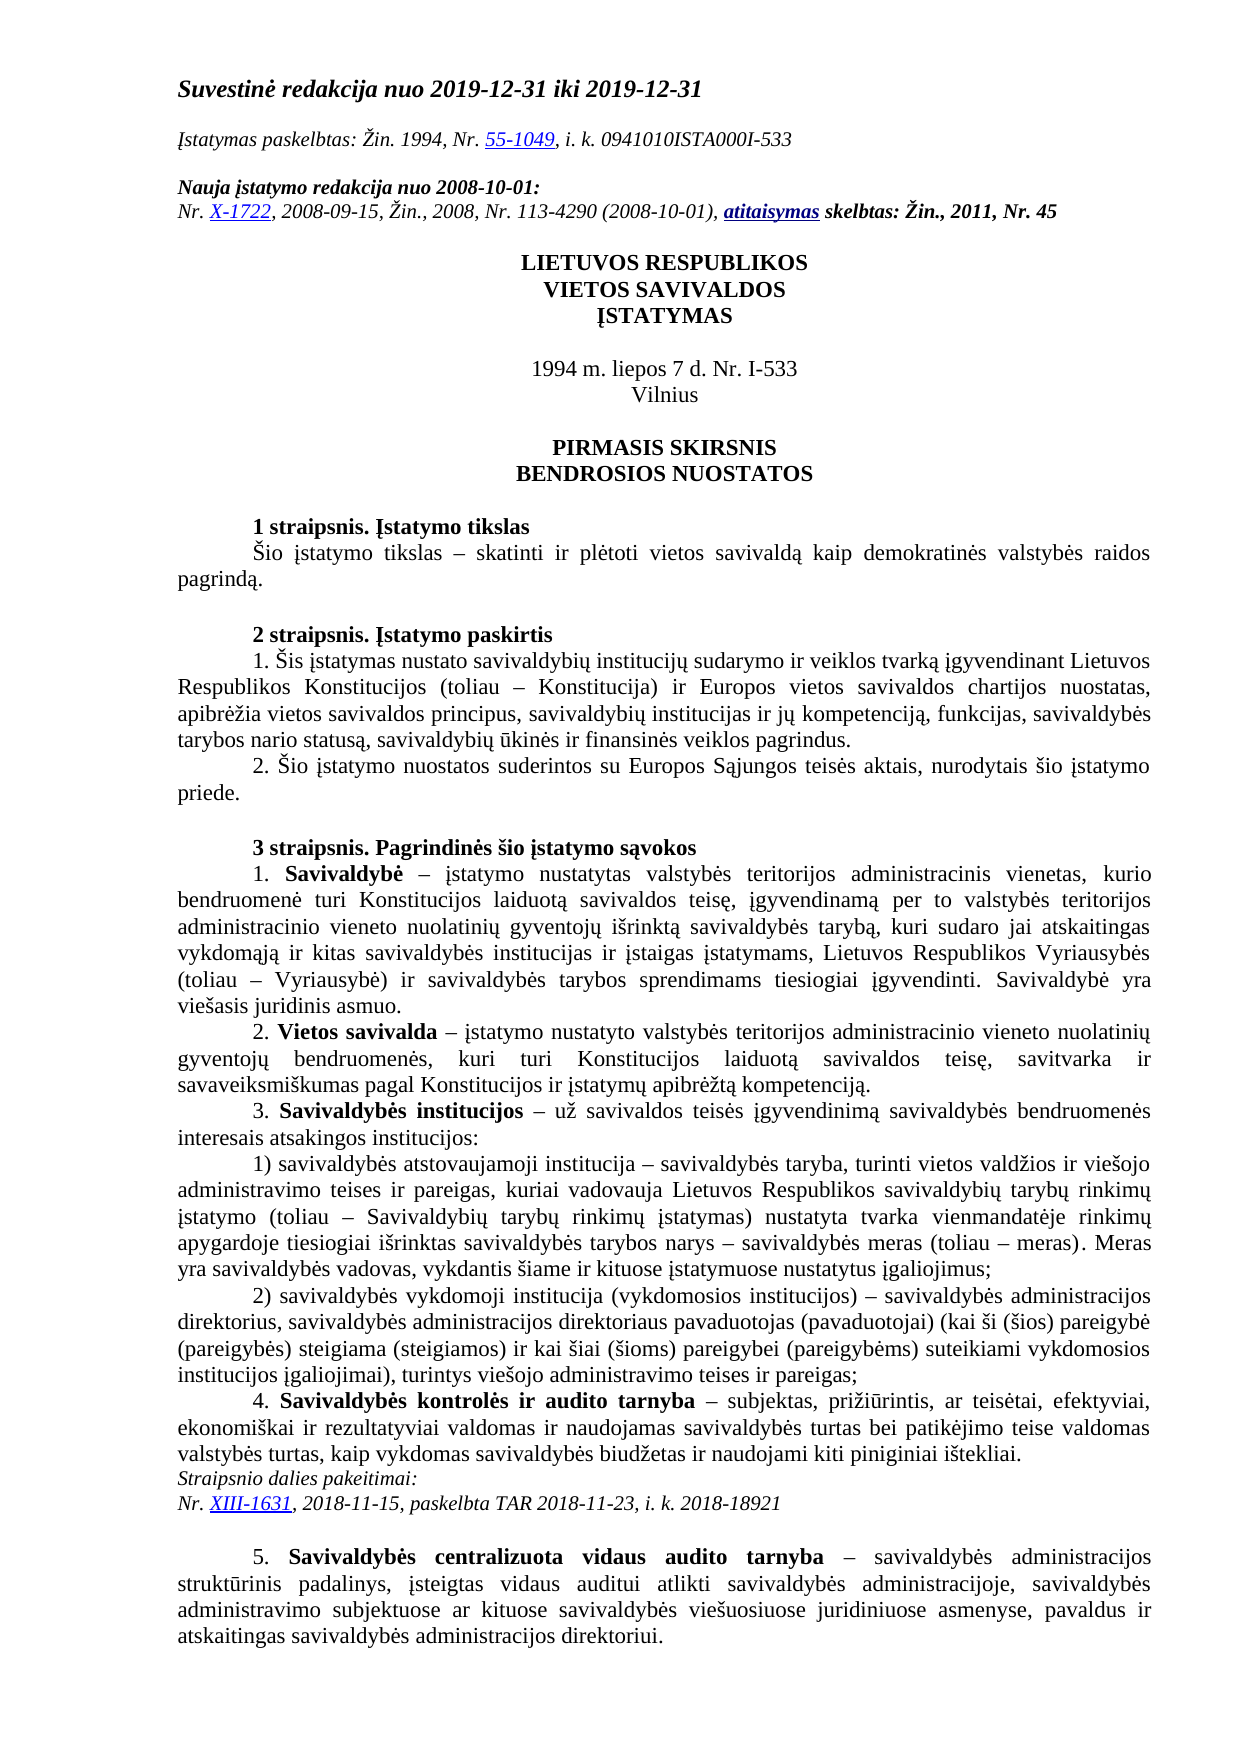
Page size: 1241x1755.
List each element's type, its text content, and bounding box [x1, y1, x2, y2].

text 1. Šis įstatymas nustato savivaldybių institucijų sudarymo ir veiklos tvarką įgyvendinant Lietuvos Respublikos Konstitucijos (toliau – Konstitucija) ir Europos vietos savivaldos chartijos nuostatas, apibrėžia vietos savivaldos principus, savivaldybių institucijas ir jų kompetenciją, funkcijas, savivaldybės tarybos nario statusą, savivaldybių ūkinės ir finansinės veiklos pagrindus. [177, 647, 1152, 752]
text ĮSTATYMAS [177, 302, 1152, 328]
text 3. Savivaldybės institucijos – už savivaldos teisės įgyvendinimą savivaldybės bendruomenės interesais atsakingos institucijos: [177, 1097, 1152, 1150]
text Nauja įstatymo redakcija nuo 2008-10-01: [177, 175, 1152, 199]
text Suvestinė redakcija nuo 2019-12-31 iki 2019-12-31 [177, 74, 1152, 103]
text 1 straipsnis. Įstatymo tikslas [177, 513, 1152, 539]
text Straipsnio dalies pakeitimai: [177, 1466, 1152, 1490]
text 2 straipsnis. Įstatymo paskirtis [177, 621, 1152, 647]
text 5. Savivaldybės centralizuota vidaus audito tarnyba – savivaldybės administracijos struktūrinis padalinys, įsteigtas vidaus auditui atlikti savivaldybės administracijoje, savivaldybės administravimo subjektuose ar kituose savivaldybės viešuosiuose juridiniuose asmenyse, pavaldus ir atskaitingas savivaldybės administracijos direktoriui. [177, 1543, 1152, 1649]
text 1) savivaldybės atstovaujamoji institucija – savivaldybės taryba, turinti vietos valdžios ir viešojo administravimo teises ir pareigas, kuriai vadovauja Lietuvos Respublikos savivaldybių tarybų rinkimų įstatymo (toliau – Savivaldybių tarybų rinkimų įstatymas) nustatyta tvarka vienmandatėje rinkimų apygardoje tiesiogiai išrinktas savivaldybės tarybos narys – savivaldybės meras (toliau – meras). Meras yra savivaldybės vadovas, vykdantis šiame ir kituose įstatymuose nustatytus įgaliojimus; [177, 1150, 1152, 1282]
text 2. Šio įstatymo nuostatos suderintos su Europos Sąjungos teisės aktais, nurodytais šio įstatymo priede. [177, 752, 1152, 805]
text BENDROSIOS NUOSTATOS [177, 460, 1152, 486]
text 1. Savivaldybė – įstatymo nustatytas valstybės teritorijos administracinis vienetas, kurio bendruomenė turi Konstitucijos laiduotą savivaldos teisę, įgyvendinamą per to valstybės teritorijos administracinio vieneto nuolatinių gyventojų išrinktą savivaldybės tarybą, kuri sudaro jai atskaitingas vykdomąją ir kitas savivaldybės institucijas ir įstaigas įstatymams, Lietuvos Respublikos Vyriausybės (toliau – Vyriausybė) ir savivaldybės tarybos sprendimams tiesiogiai įgyvendinti. Savivaldybė yra viešasis juridinis asmuo. [177, 860, 1152, 1018]
text Nr. XIII-1631, 2018-11-15, paskelbta TAR 2018-11-23, i. k. 2018-18921 [177, 1490, 1152, 1514]
text 2. Vietos savivalda – įstatymo nustatyto valstybės teritorijos administracinio vieneto nuolatinių gyventojų bendruomenės, kuri turi Konstitucijos laiduotą savivaldos teisę, savitvarka ir savaveiksmiškumas pagal Konstitucijos ir įstatymų apibrėžtą kompetenciją. [177, 1018, 1152, 1097]
text 4. Savivaldybės kontrolės ir audito tarnyba – subjektas, prižiūrintis, ar teisėtai, efektyviai, ekonomiškai ir rezultatyviai valdomas ir naudojamas savivaldybės turtas bei patikėjimo teise valdomas valstybės turtas, kaip vykdomas savivaldybės biudžetas ir naudojami kiti piniginiai ištekliai. [177, 1387, 1152, 1466]
text 1994 m. liepos 7 d. Nr. I-533 [177, 355, 1152, 381]
text Šio įstatymo tikslas – skatinti ir plėtoti vietos savivaldą kaip demokratinės valstybės raidos pagrindą. [177, 539, 1152, 592]
text Įstatymas paskelbtas: Žin. 1994, Nr. 55-1049, i. k. 0941010ISTA000I-533 [177, 127, 1152, 151]
text Nr. X-1722, 2008-09-15, Žin., 2008, Nr. 113-4290 (2008-10-01), atitaisymas skelbtas: Žin., 2011, Nr. 45 [177, 199, 1152, 223]
text 2) savivaldybės vykdomoji institucija (vykdomosios institucijos) – savivaldybės administracijos direktorius, savivaldybės administracijos direktoriaus pavaduotojas (pavaduotojai) (kai ši (šios) pareigybė (pareigybės) steigiama (steigiamos) ir kai šiai (šioms) pareigybei (pareigybėms) suteikiami vykdomosios institucijos įgaliojimai), turintys viešojo administravimo teises ir pareigas; [177, 1282, 1152, 1387]
text Vilnius [177, 381, 1152, 407]
text 3 straipsnis. Pagrindinės šio įstatymo sąvokos [177, 834, 1152, 860]
text PIRMASIS SKIRSNIS [177, 434, 1152, 460]
text VIETOS SAVIVALDOS [177, 276, 1152, 302]
text LIETUVOS RESPUBLIKOS [177, 249, 1152, 276]
